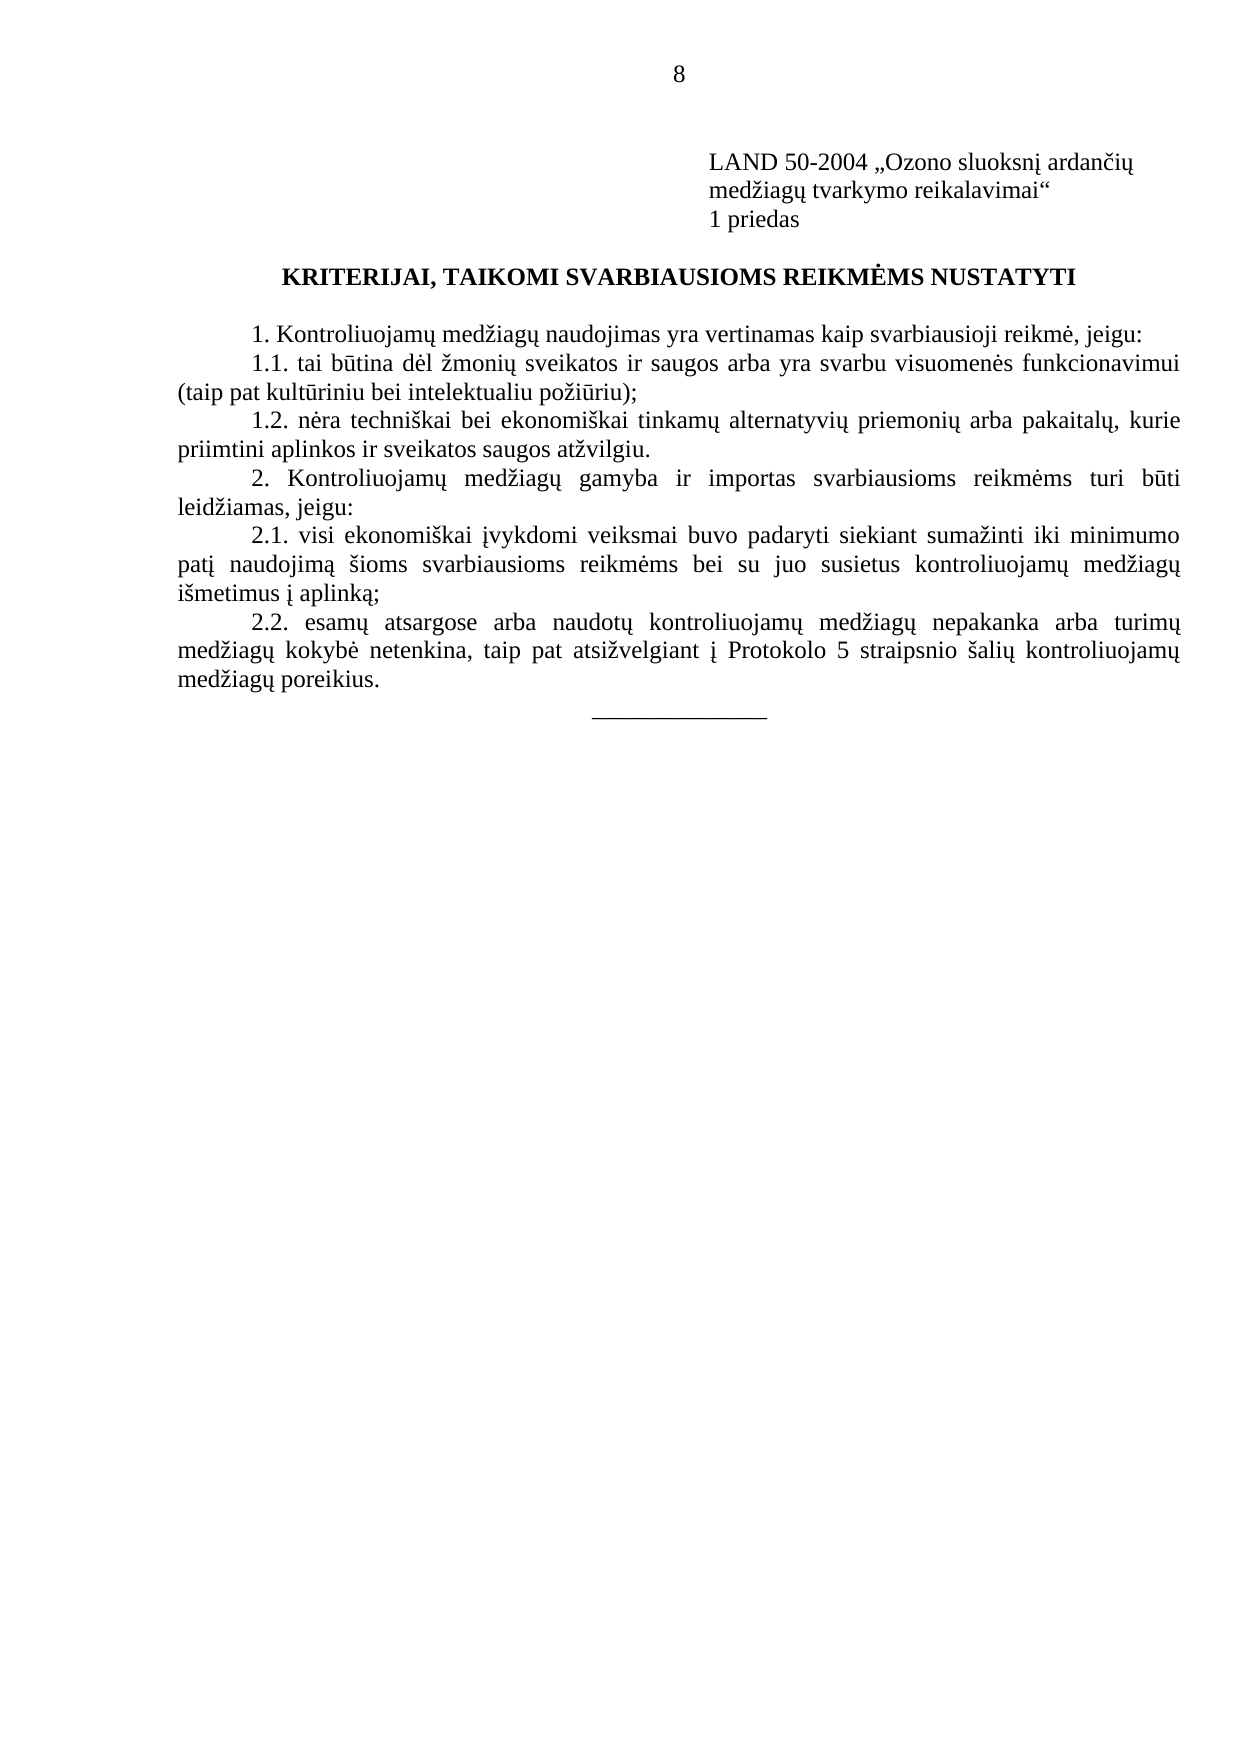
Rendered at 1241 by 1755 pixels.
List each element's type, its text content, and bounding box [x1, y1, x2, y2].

text ______________ [177, 693, 1181, 722]
text KRITERIJAI, TAIKOMI SVARBIAUSIOMS REIKMĖMS NUSTATYTI [177, 262, 1181, 291]
text 1. Kontroliuojamų medžiagų naudojimas yra vertinamas kaip svarbiausioji reikmė, jeigu: [177, 319, 1181, 348]
text 2.2. esamų atsargose arba naudotų kontroliuojamų medžiagų nepakanka arba turimų medžiagų kokybė netenkina, taip pat atsižvelgiant į Protokolo 5 straipsnio šalių kontroliuojamų medžiagų poreikius. [177, 607, 1181, 693]
text 2. Kontroliuojamų medžiagų gamyba ir importas svarbiausioms reikmėms turi būti leidžiamas, jeigu: [177, 463, 1181, 521]
text 1.2. nėra techniškai bei ekonomiškai tinkamų alternatyvių priemonių arba pakaitalų, kurie priimtini aplinkos ir sveikatos saugos atžvilgiu. [177, 406, 1181, 463]
text 1.1. tai būtina dėl žmonių sveikatos ir saugos arba yra svarbu visuomenės funkcionavimui (taip pat kultūriniu bei intelektualiu požiūriu); [177, 348, 1181, 406]
text 2.1. visi ekonomiškai įvykdomi veiksmai buvo padaryti siekiant sumažinti iki minimumo patį naudojimą šioms svarbiausioms reikmėms bei su juo susietus kontroliuojamų medžiagų išmetimus į aplinką; [177, 521, 1181, 607]
text LAND 50-2004 „Ozono sluoksnį ardančių [177, 147, 1181, 176]
text medžiagų tvarkymo reikalavimai“ [177, 176, 1181, 204]
text 1 priedas [177, 204, 1181, 233]
